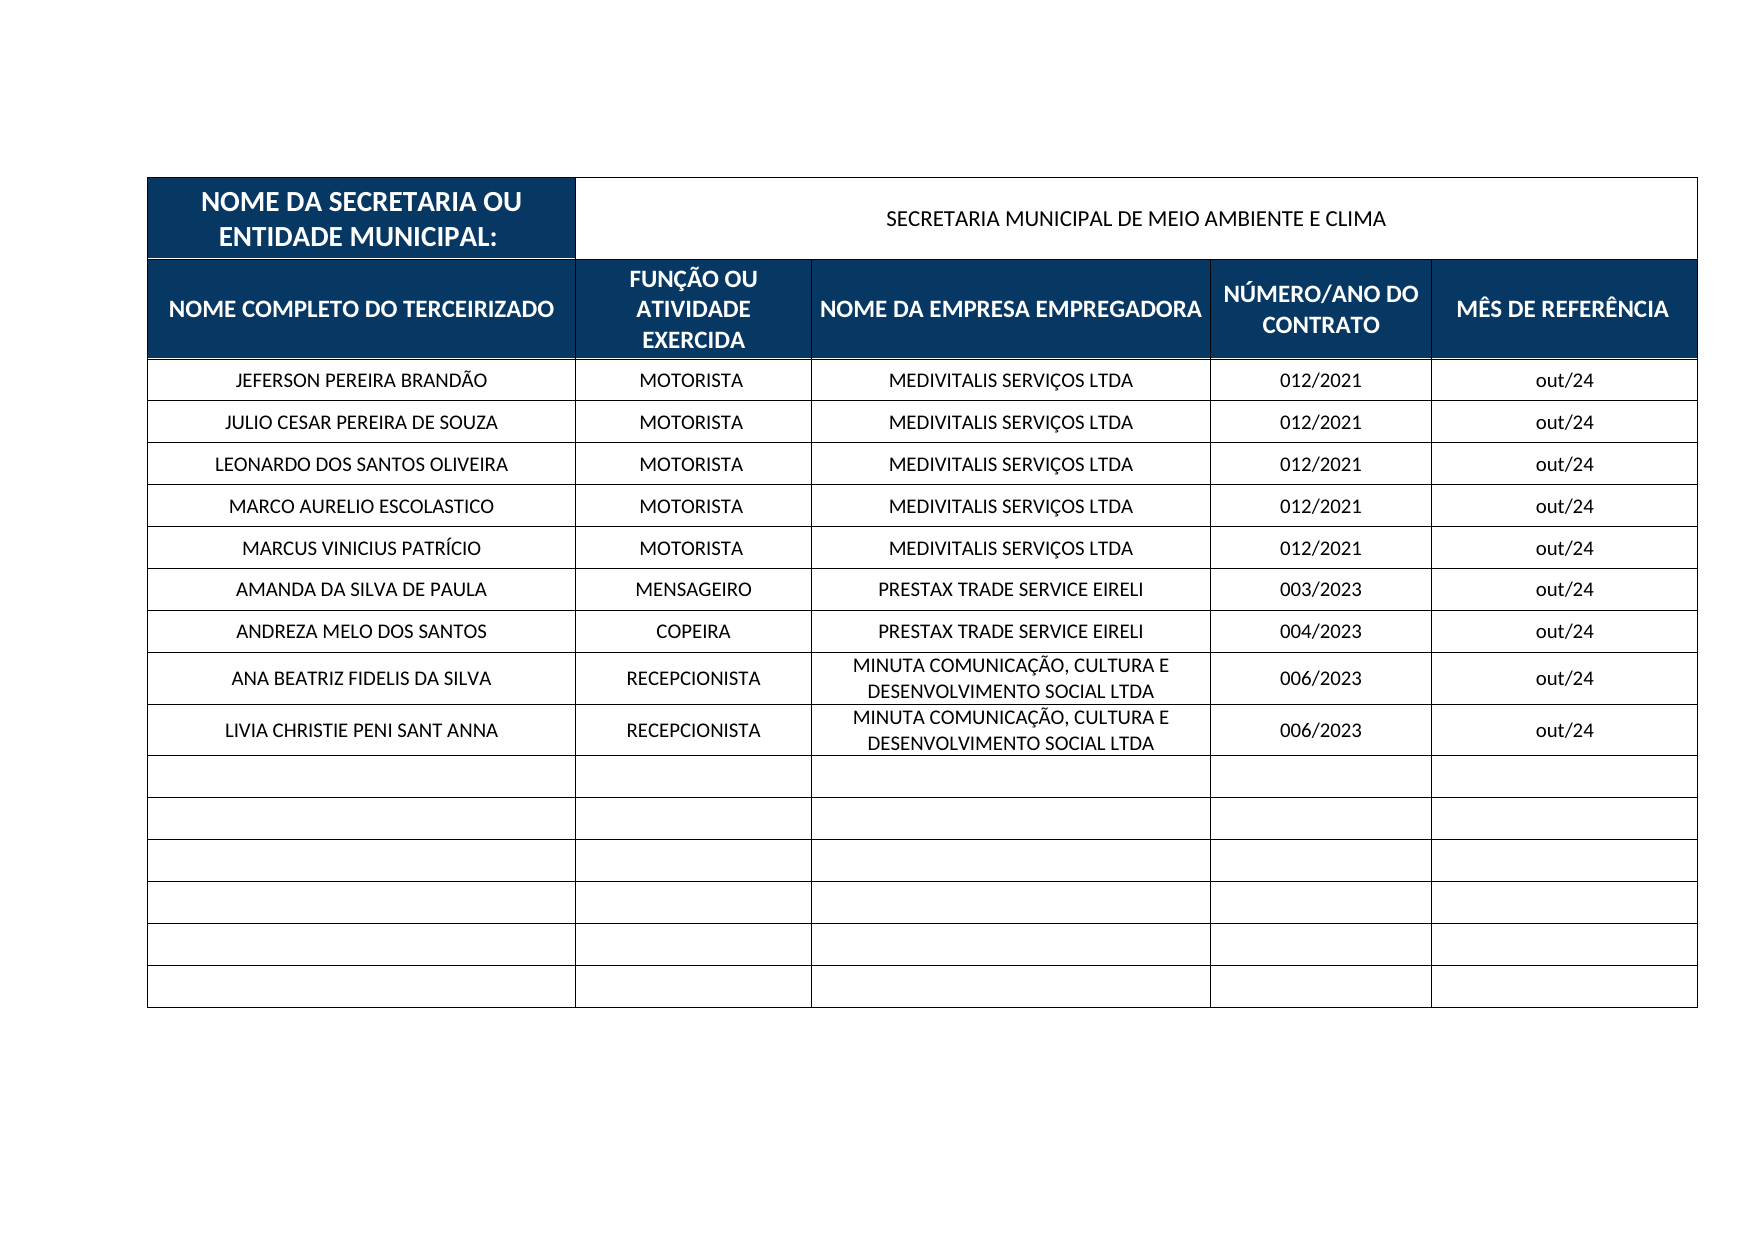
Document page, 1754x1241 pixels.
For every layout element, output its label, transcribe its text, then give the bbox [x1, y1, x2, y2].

table_cell 004/2023 [1211, 611, 1431, 652]
table_cell ANA BEATRIZ FIDELIS DA SILVA [148, 653, 575, 703]
table_cell [1211, 882, 1431, 923]
table_cell 012/2021 [1211, 401, 1431, 442]
table_header NOME DA SECRETARIA OU ENTIDADE MUNICIPAL: [148, 178, 575, 258]
table_cell [1432, 966, 1697, 1007]
table_cell MENSAGEIRO [576, 569, 811, 610]
table_cell ANDREZA MELO DOS SANTOS [148, 611, 575, 652]
table_cell [576, 756, 811, 797]
table_cell [812, 882, 1210, 923]
table_cell PRESTAX TRADE SERVICE EIRELI [812, 569, 1210, 610]
table_cell NÚMERO/ANO DO CONTRATO [1211, 260, 1431, 358]
table_cell [148, 798, 575, 839]
table_cell 012/2021 [1211, 485, 1431, 526]
table_cell MOTORISTA [576, 360, 811, 400]
table_cell [1211, 798, 1431, 839]
table_cell 012/2021 [1211, 527, 1431, 568]
table_cell [812, 924, 1210, 965]
table_cell [812, 966, 1210, 1007]
table_cell out/24 [1432, 401, 1697, 442]
table_cell JEFERSON PEREIRA BRANDÃO [148, 360, 575, 400]
table_cell JULIO CESAR PEREIRA DE SOUZA [148, 401, 575, 442]
table_cell [812, 756, 1210, 797]
table_cell MOTORISTA [576, 527, 811, 568]
table_cell MARCUS VINICIUS PATRÍCIO [148, 527, 575, 568]
table_cell [148, 882, 575, 923]
table_cell [1211, 840, 1431, 881]
table_cell FUNÇÃO OU ATIVIDADE EXERCIDA [576, 260, 811, 358]
table_cell MARCO AURELIO ESCOLASTICO [148, 485, 575, 526]
table_cell 006/2023 [1211, 653, 1431, 703]
table_cell MEDIVITALIS SERVIÇOS LTDA [812, 401, 1210, 442]
table_cell [576, 966, 811, 1007]
table_cell out/24 [1432, 611, 1697, 652]
table_cell AMANDA DA SILVA DE PAULA [148, 569, 575, 610]
table_cell MINUTA COMUNICAÇÃO, CULTURA E DESENVOLVIMENTO SOCIAL LTDA [812, 705, 1210, 755]
table_cell NOME COMPLETO DO TERCEIRIZADO [148, 260, 575, 358]
table_cell [1432, 798, 1697, 839]
table_cell out/24 [1432, 360, 1697, 400]
table_cell out/24 [1432, 443, 1697, 484]
table_cell out/24 [1432, 653, 1697, 703]
table_cell [1432, 756, 1697, 797]
table_cell [148, 924, 575, 965]
table_cell LIVIA CHRISTIE PENI SANT ANNA [148, 705, 575, 755]
table_cell MÊS DE REFERÊNCIA [1432, 260, 1697, 358]
table_cell [812, 840, 1210, 881]
table_cell 012/2021 [1211, 443, 1431, 484]
table_cell [576, 924, 811, 965]
table_cell [576, 798, 811, 839]
table_cell [812, 798, 1210, 839]
table_cell [1211, 756, 1431, 797]
table_cell COPEIRA [576, 611, 811, 652]
table_cell MEDIVITALIS SERVIÇOS LTDA [812, 485, 1210, 526]
table_cell out/24 [1432, 527, 1697, 568]
table_cell out/24 [1432, 705, 1697, 755]
table_cell [1432, 924, 1697, 965]
table_cell [576, 840, 811, 881]
table_cell 006/2023 [1211, 705, 1431, 755]
table_cell MINUTA COMUNICAÇÃO, CULTURA E DESENVOLVIMENTO SOCIAL LTDA [812, 653, 1210, 703]
table_cell out/24 [1432, 569, 1697, 610]
table_cell MEDIVITALIS SERVIÇOS LTDA [812, 527, 1210, 568]
table_cell [148, 840, 575, 881]
table_cell MOTORISTA [576, 401, 811, 442]
table_cell [1211, 966, 1431, 1007]
table_cell PRESTAX TRADE SERVICE EIRELI [812, 611, 1210, 652]
table_cell RECEPCIONISTA [576, 653, 811, 703]
table_header SECRETARIA MUNICIPAL DE MEIO AMBIENTE E CLIMA [576, 178, 1697, 258]
table_cell [1432, 882, 1697, 923]
table_cell RECEPCIONISTA [576, 705, 811, 755]
table_cell MEDIVITALIS SERVIÇOS LTDA [812, 443, 1210, 484]
table_cell 012/2021 [1211, 360, 1431, 400]
table_cell LEONARDO DOS SANTOS OLIVEIRA [148, 443, 575, 484]
table_cell MEDIVITALIS SERVIÇOS LTDA [812, 360, 1210, 400]
table_cell MOTORISTA [576, 443, 811, 484]
table_cell NOME DA EMPRESA EMPREGADORA [812, 260, 1210, 358]
table_cell [148, 966, 575, 1007]
table_cell MOTORISTA [576, 485, 811, 526]
table_cell [1211, 924, 1431, 965]
table_cell out/24 [1432, 485, 1697, 526]
table_cell [1432, 840, 1697, 881]
table_cell 003/2023 [1211, 569, 1431, 610]
table_cell [576, 882, 811, 923]
table_cell [148, 756, 575, 797]
